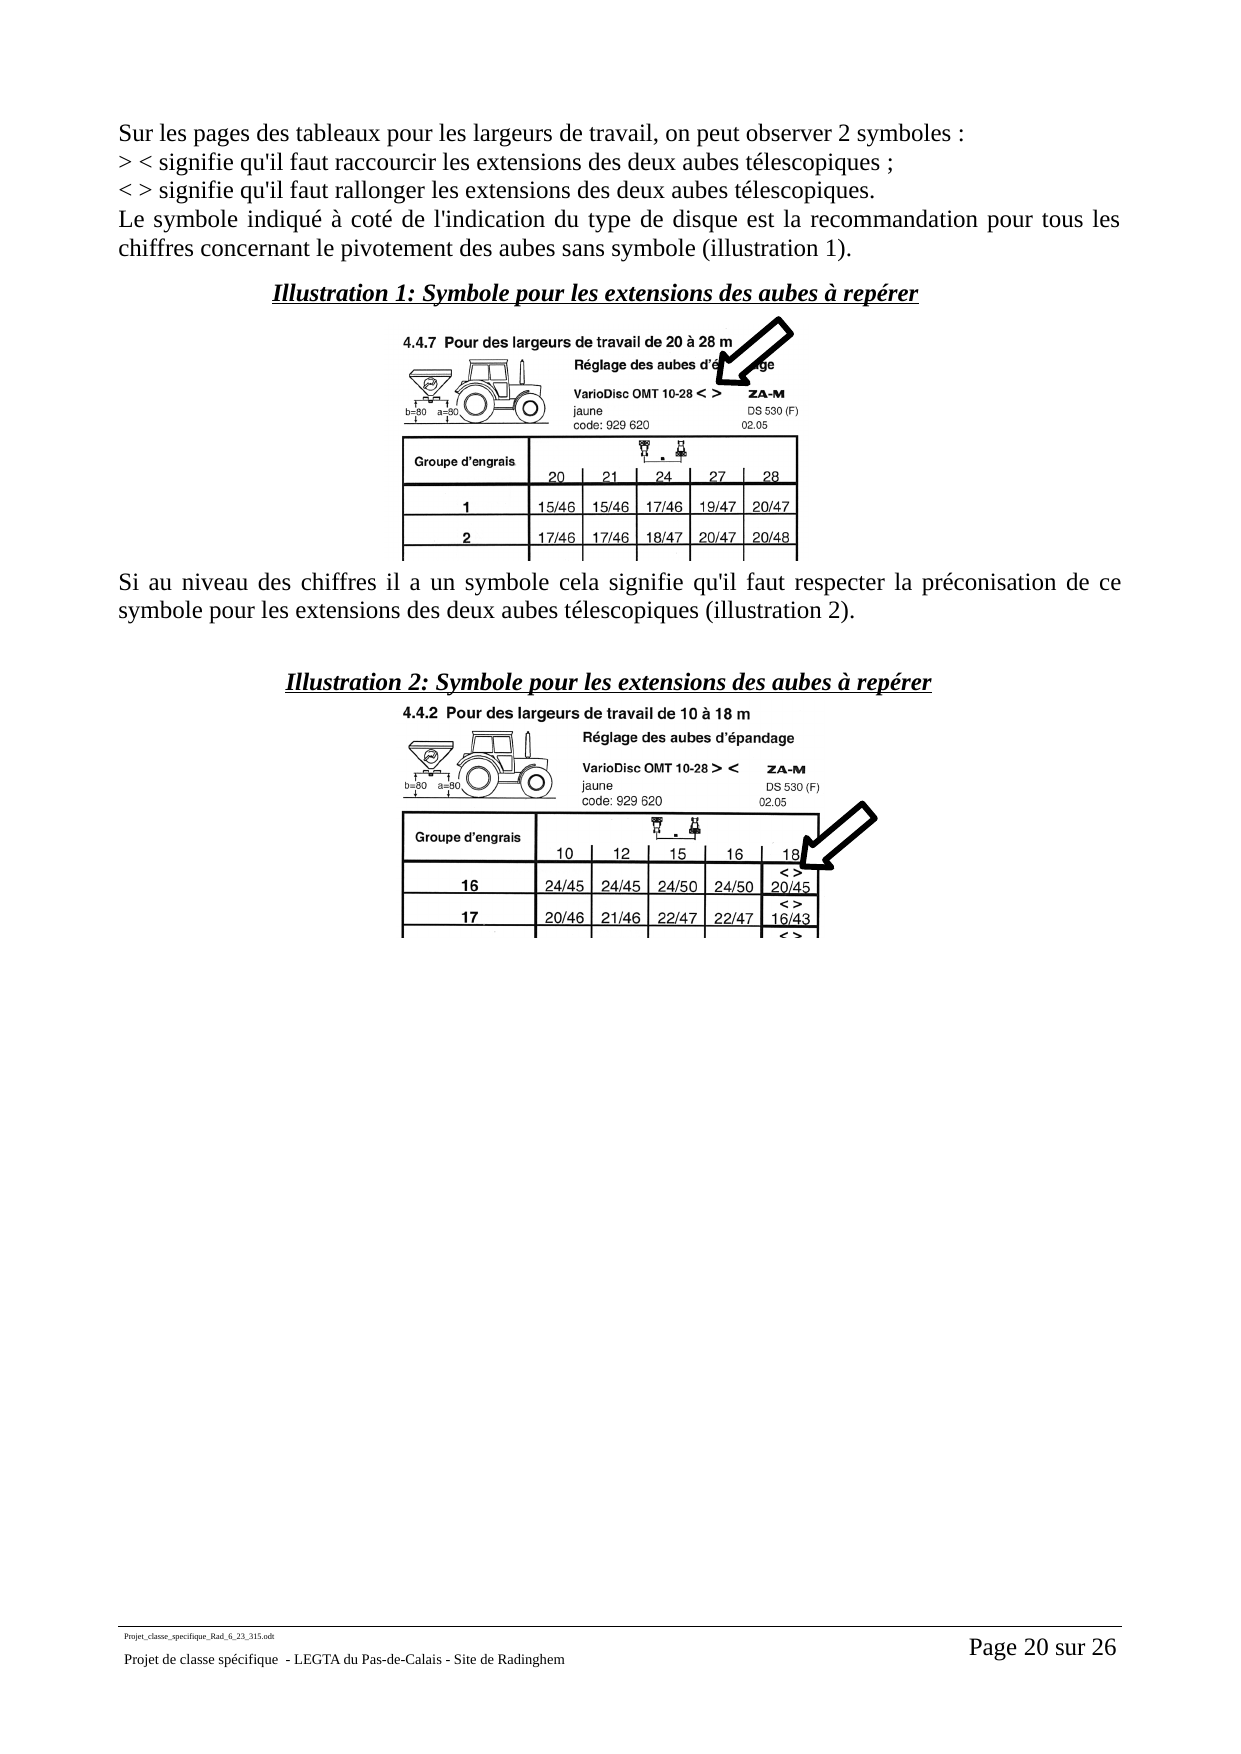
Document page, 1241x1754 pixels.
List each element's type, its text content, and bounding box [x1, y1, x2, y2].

text > < signifie qu'il faut raccourcir les extensions des deux aubes télescopiques ; [118, 147, 1122, 176]
text Illustration 2: Symbole pour les extensions des aubes à repérer [266, 667, 953, 695]
text [252, 307, 941, 567]
text Le symbole indiqué à coté de l'indication du type de disque est la recommandation pour tous les chiffres concernant le pivotement des aubes sans symbole (illustration 1). [118, 204, 1122, 262]
text < > signifie qu'il faut rallonger les extensions des deux aubes télescopiques. [118, 176, 1122, 204]
text [252, 266, 941, 278]
text Si au niveau des chiffres il a un symbole cela signifie qu'il faut respecter la préconisation de ce symbole pour les extensions des deux aubes télescopiques (illustration 2). [118, 262, 1122, 624]
text Illustration 1: Symbole pour les extensions des aubes à repérer [252, 278, 941, 307]
text Sur les pages des tableaux pour les largeurs de travail, on peut observer 2 symboles : [118, 118, 1122, 147]
picture [396, 700, 825, 938]
